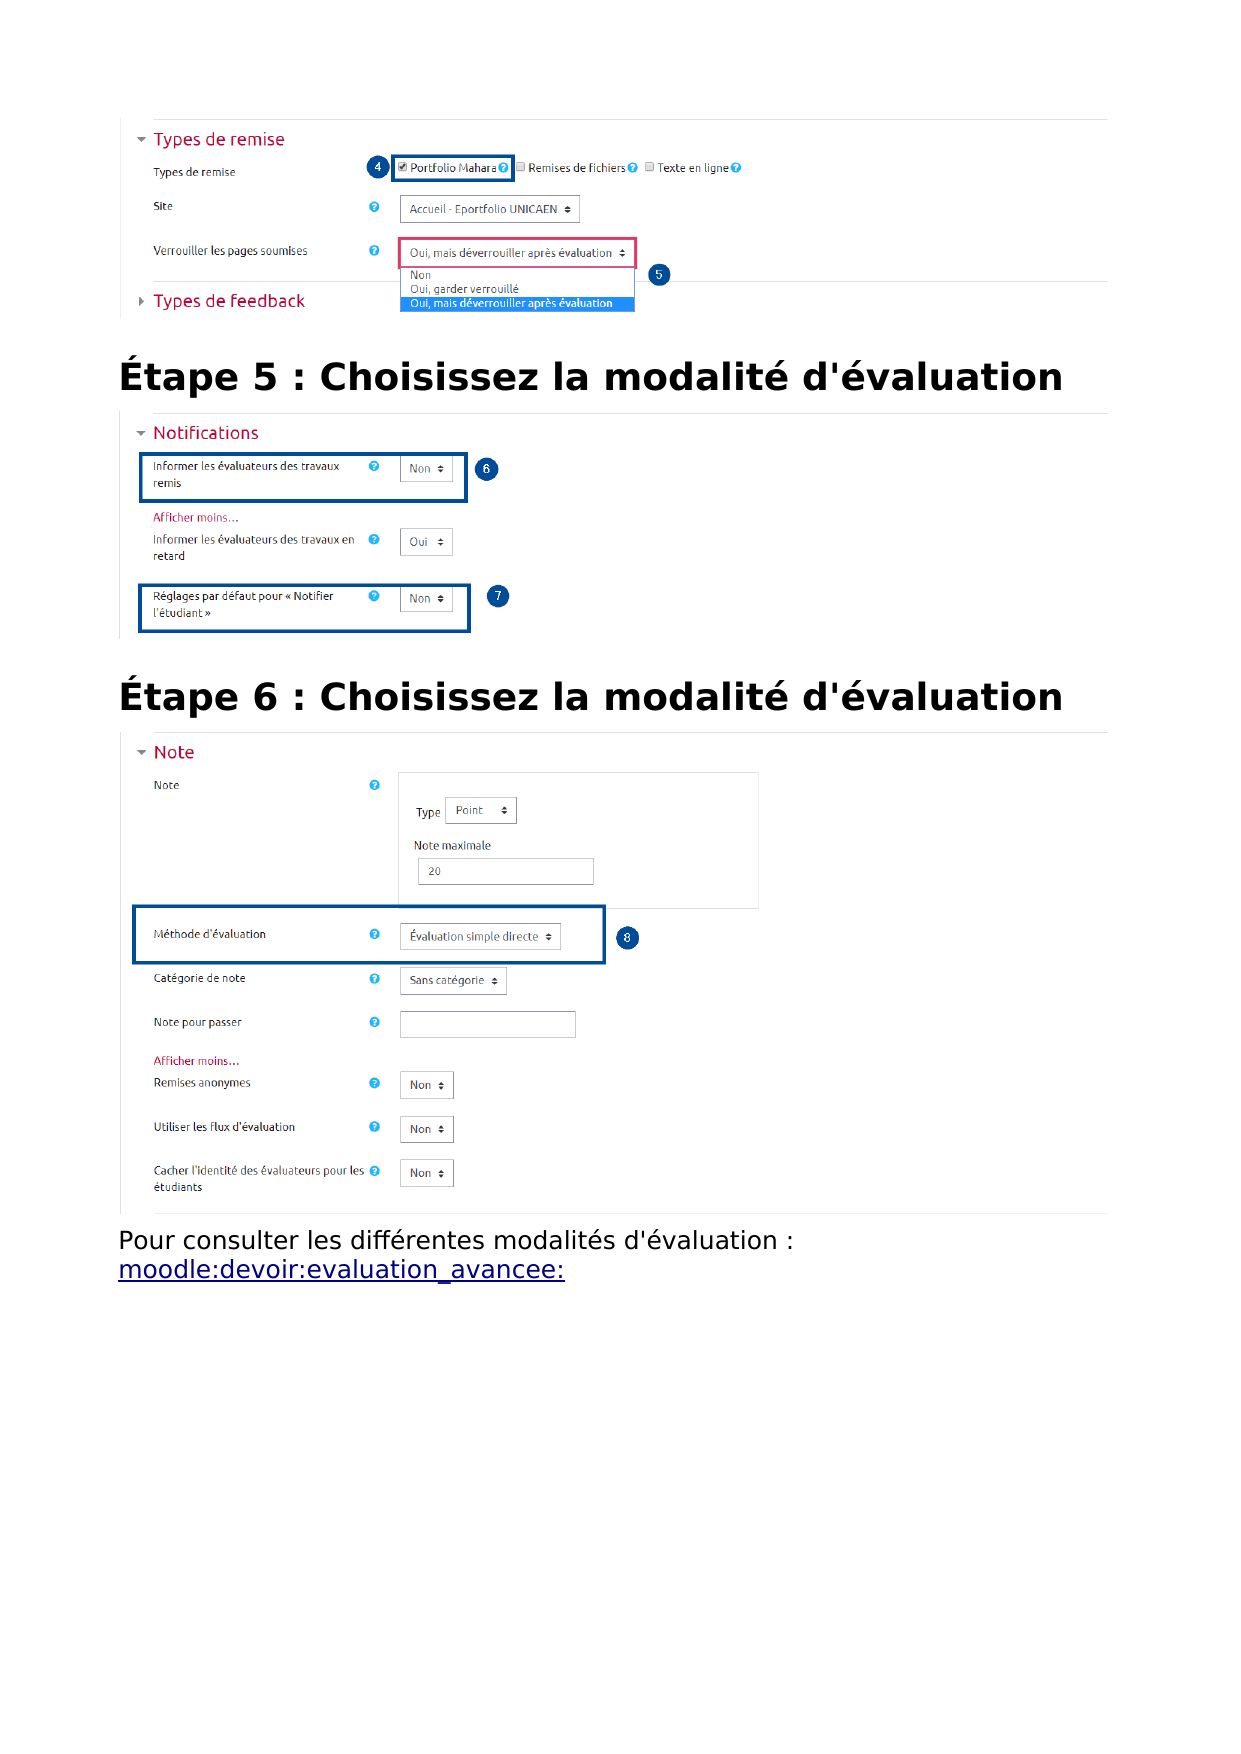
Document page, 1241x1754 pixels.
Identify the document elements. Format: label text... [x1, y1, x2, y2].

picture [118, 732, 1123, 1214]
subtitle Étape 5 : Choisissez la modalité d'évaluation [118, 356, 1122, 399]
subtitle Étape 6 : Choisissez la modalité d'évaluation [118, 676, 1122, 719]
picture [118, 411, 1123, 639]
text Pour consulter les différentes modalités d'évaluation : moodle:devoir:evaluation_avancee: [118, 1226, 1122, 1284]
picture [118, 118, 1123, 319]
